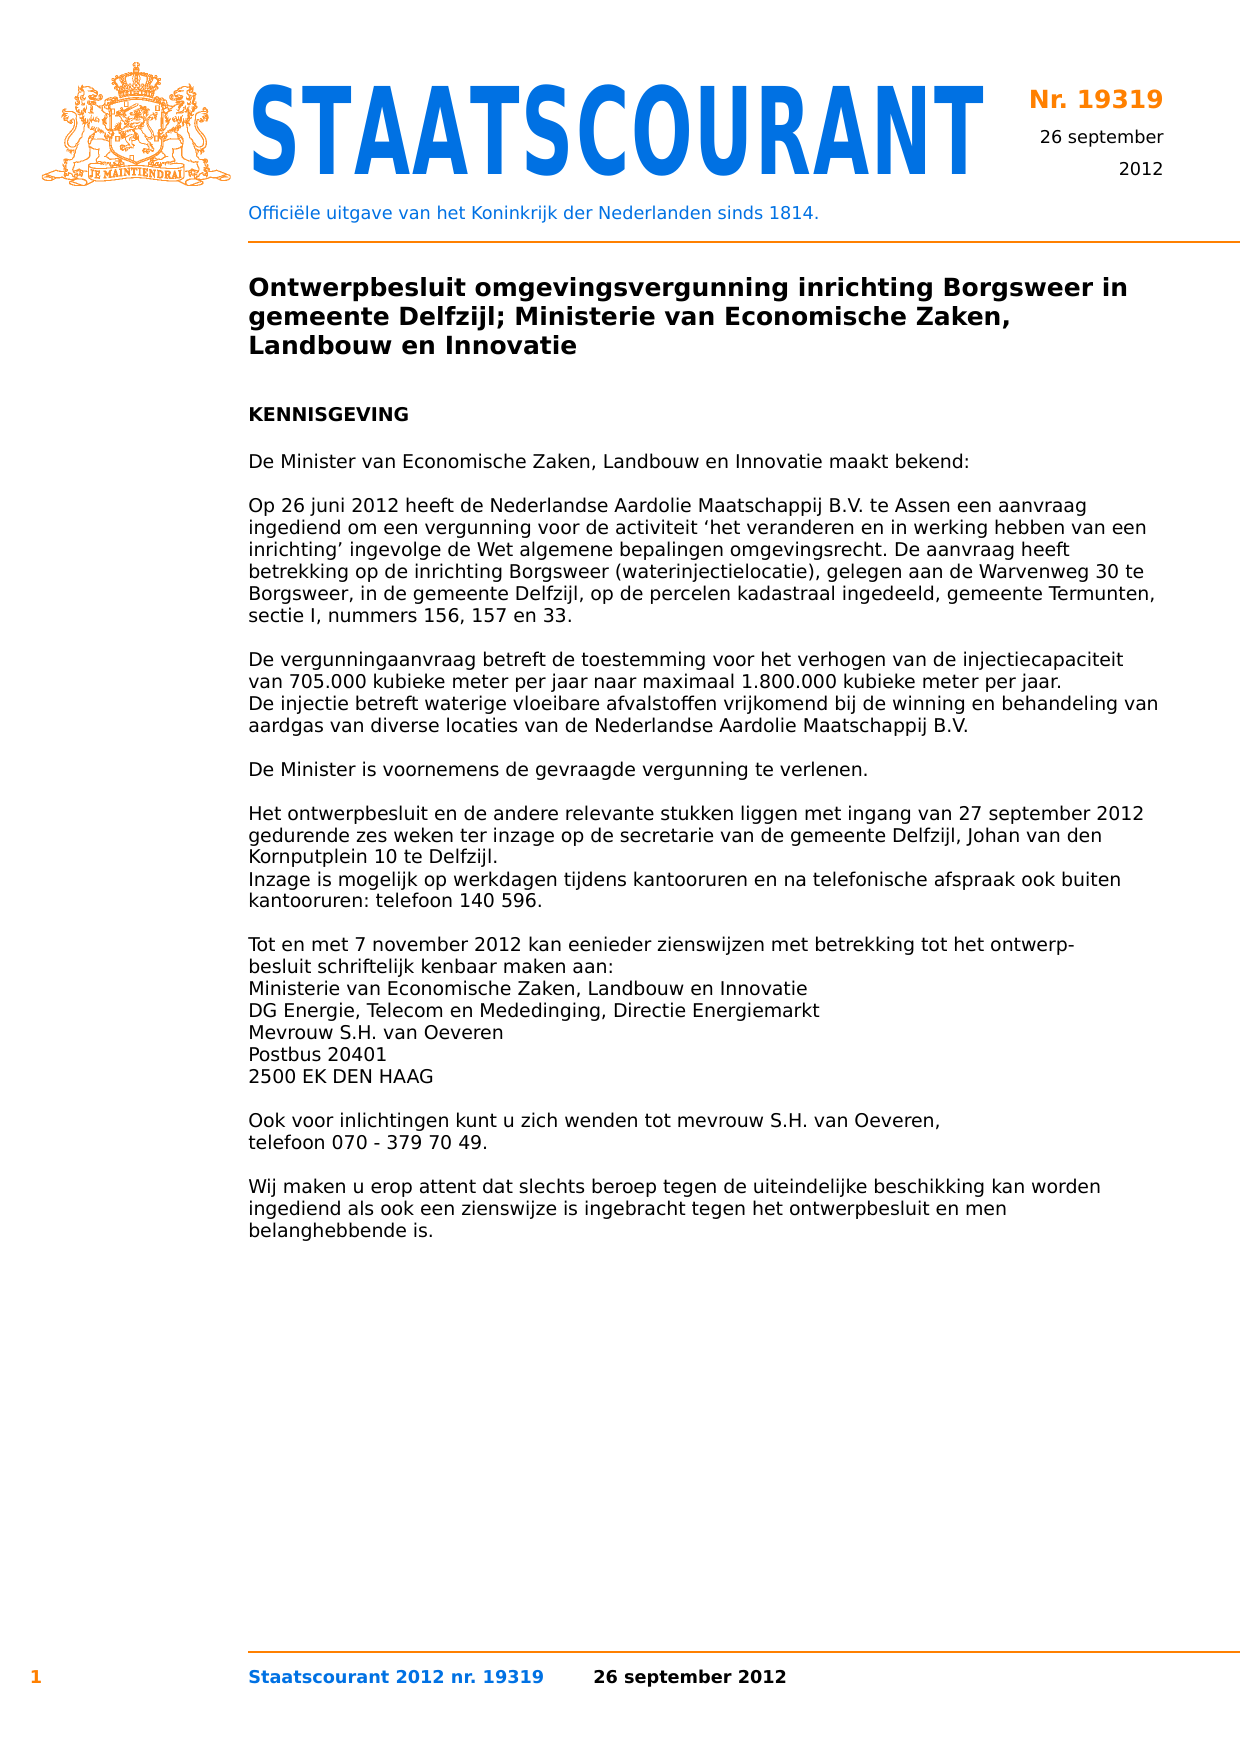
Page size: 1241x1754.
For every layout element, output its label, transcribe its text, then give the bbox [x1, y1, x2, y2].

table_header STAATSCOURANT [248, 62, 998, 203]
subtitle KENNISGEVING [248, 404, 1163, 426]
subtitle Ontwerpbesluit omgevingsvergunning inrichting Borgsweer in gemeente Delfzijl; Ministerie van Economische Zaken, Landbouw en Innovatie [248, 273, 1163, 361]
picture [41, 62, 231, 186]
text Mevrouw S.H. van Oeveren [248, 1022, 1163, 1044]
text Inzage is mogelijk op werkdagen tijdens kantooruren en na telefonische afspraak ook buiten kantooruren: telefoon 140 596. [248, 868, 1163, 912]
table_cell 26 september [998, 121, 1240, 153]
text 2500 EK DEN HAAG [248, 1066, 1163, 1088]
text Ook voor inlichtingen kunt u zich wenden tot mevrouw S.H. van Oeveren, [248, 1110, 1163, 1132]
text De vergunningaanvraag betreft de toestemming voor het verhogen van de injectiecapaciteit van 705.000 kubieke meter per jaar naar maximaal 1.800.000 kubieke meter per jaar. [248, 649, 1163, 693]
text Postbus 20401 [248, 1044, 1163, 1066]
text Wij maken u erop attent dat slechts beroep tegen de uiteindelijke beschikking kan worden ingediend als ook een zienswijze is ingebracht tegen het ontwerpbesluit en men belanghebbende is. [248, 1176, 1163, 1242]
table_header [25, 62, 248, 241]
text Op 26 juni 2012 heeft de Nederlandse Aardolie Maatschappij B.V. te Assen een aanvraag ingediend om een vergunning voor de activiteit ‘het veranderen en in werking hebben van een inrichting’ ingevolge de Wet algemene bepalingen omgevingsrecht. De aanvraag heeft betrekking op de inrichting Borgsweer (waterinjectielocatie), gelegen aan de Warvenweg 30 te Borgsweer, in de gemeente Delfzijl, op de percelen kadastraal ingedeeld, gemeente Termunten, sectie I, nummers 156, 157 en 33. [248, 495, 1163, 627]
text besluit schriftelijk kenbaar maken aan: [248, 956, 1163, 978]
text De injectie betreft waterige vloeibare afvalstoffen vrijkomend bij de winning en behandeling van aardgas van diverse locaties van de Nederlandse Aardolie Maatschappij B.V. [248, 693, 1163, 737]
text Tot en met 7 november 2012 kan eenieder zienswijzen met betrekking tot het ontwerp- [248, 934, 1163, 956]
text De Minister is voornemens de gevraagde vergunning te verlenen. [248, 759, 1163, 781]
text Het ontwerpbesluit en de andere relevante stukken liggen met ingang van 27 september 2012 gedurende zes weken ter inzage op de secretarie van de gemeente Delfzijl, Johan van den Kornputplein 10 te Delfzijl. [248, 802, 1163, 868]
table_cell Officiële uitgave van het Koninkrijk der Nederlanden sinds 1814. [248, 203, 1240, 241]
table_cell 2012 [998, 153, 1240, 203]
text telefoon 070 - 379 70 49. [248, 1132, 1163, 1154]
text DG Energie, Telecom en Mededinging, Directie Energiemarkt [248, 1000, 1163, 1022]
text Ministerie van Economische Zaken, Landbouw en Innovatie [248, 978, 1163, 1000]
text De Minister van Economische Zaken, Landbouw en Innovatie maakt bekend: [248, 451, 1163, 473]
table_header Nr. 19319 [998, 62, 1240, 121]
